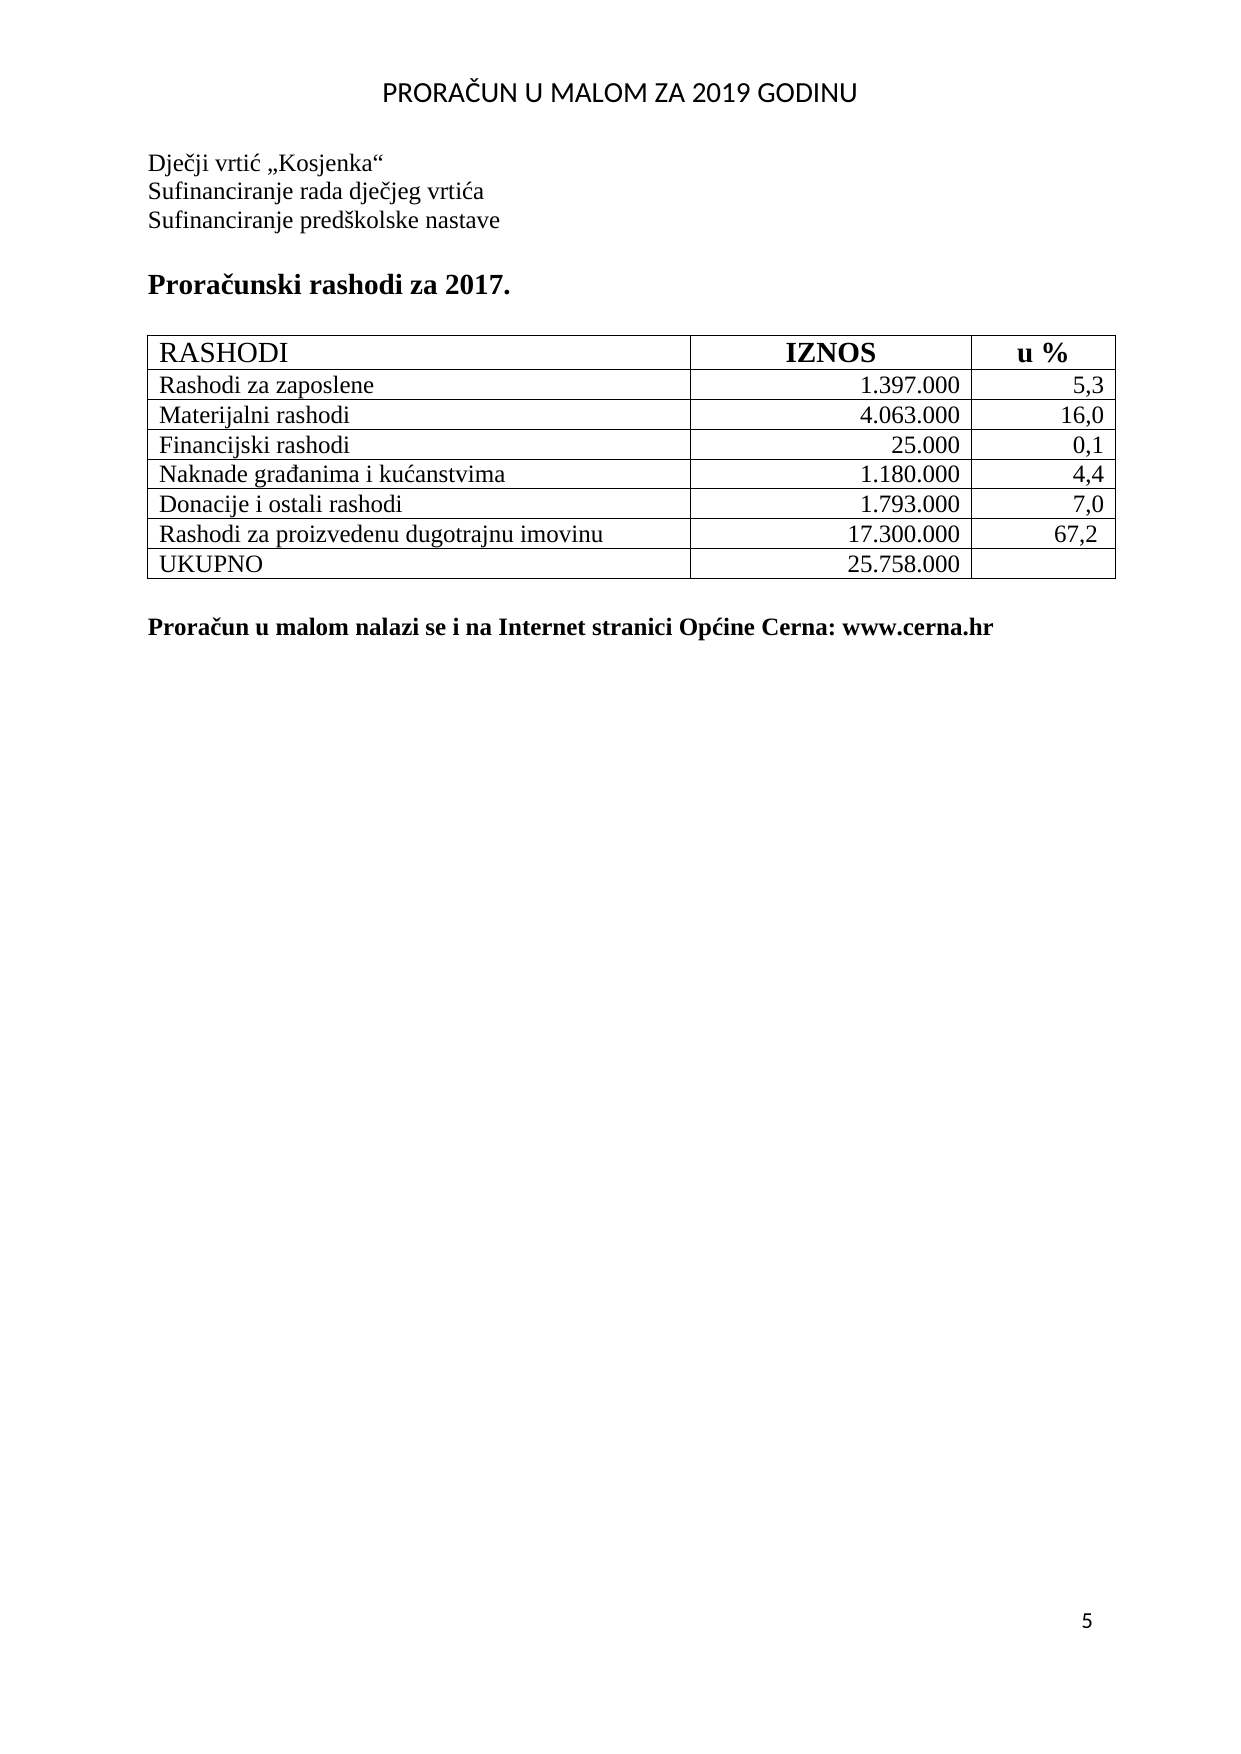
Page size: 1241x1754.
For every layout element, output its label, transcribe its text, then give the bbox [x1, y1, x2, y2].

table_cell Materijalni rashodi [148, 400, 690, 429]
table_cell 25.000 [691, 430, 971, 458]
table_cell Rashodi za zaposlene [148, 370, 690, 399]
table_cell 1.397.000 [691, 370, 971, 399]
table_cell 17.300.000 [691, 519, 971, 548]
table_cell 16,0 [972, 400, 1115, 429]
text Proračunski rashodi za 2017. [148, 267, 1093, 301]
table_cell Naknade građanima i kućanstvima [148, 460, 690, 488]
table_cell [972, 549, 1115, 578]
text Sufinanciranje predškolske nastave [148, 205, 1093, 234]
table_cell 5,3 [972, 370, 1115, 399]
text Sufinanciranje rada dječjeg vrtića [148, 176, 1093, 205]
text Dječji vrtić „Kosjenka“ [148, 148, 1093, 176]
table_cell UKUPNO [148, 549, 690, 578]
table_cell 25.758.000 [691, 549, 971, 578]
table_cell 1.180.000 [691, 460, 971, 488]
table_cell 0,1 [972, 430, 1115, 458]
table_cell 67,2 [972, 519, 1115, 548]
table_cell 1.793.000 [691, 489, 971, 518]
table_cell Donacije i ostali rashodi [148, 489, 690, 518]
table_cell 7,0 [972, 489, 1115, 518]
table_cell Financijski rashodi [148, 430, 690, 458]
table_cell 4,4 [972, 460, 1115, 488]
table_header RASHODI [148, 336, 690, 369]
table_cell Rashodi za proizvedenu dugotrajnu imovinu [148, 519, 690, 548]
table_cell 4.063.000 [691, 400, 971, 429]
text Proračun u malom nalazi se i na Internet stranici Općine Cerna: www.cerna.hr [148, 612, 1093, 641]
table_header IZNOS [691, 336, 971, 369]
table_header u % [972, 336, 1115, 369]
